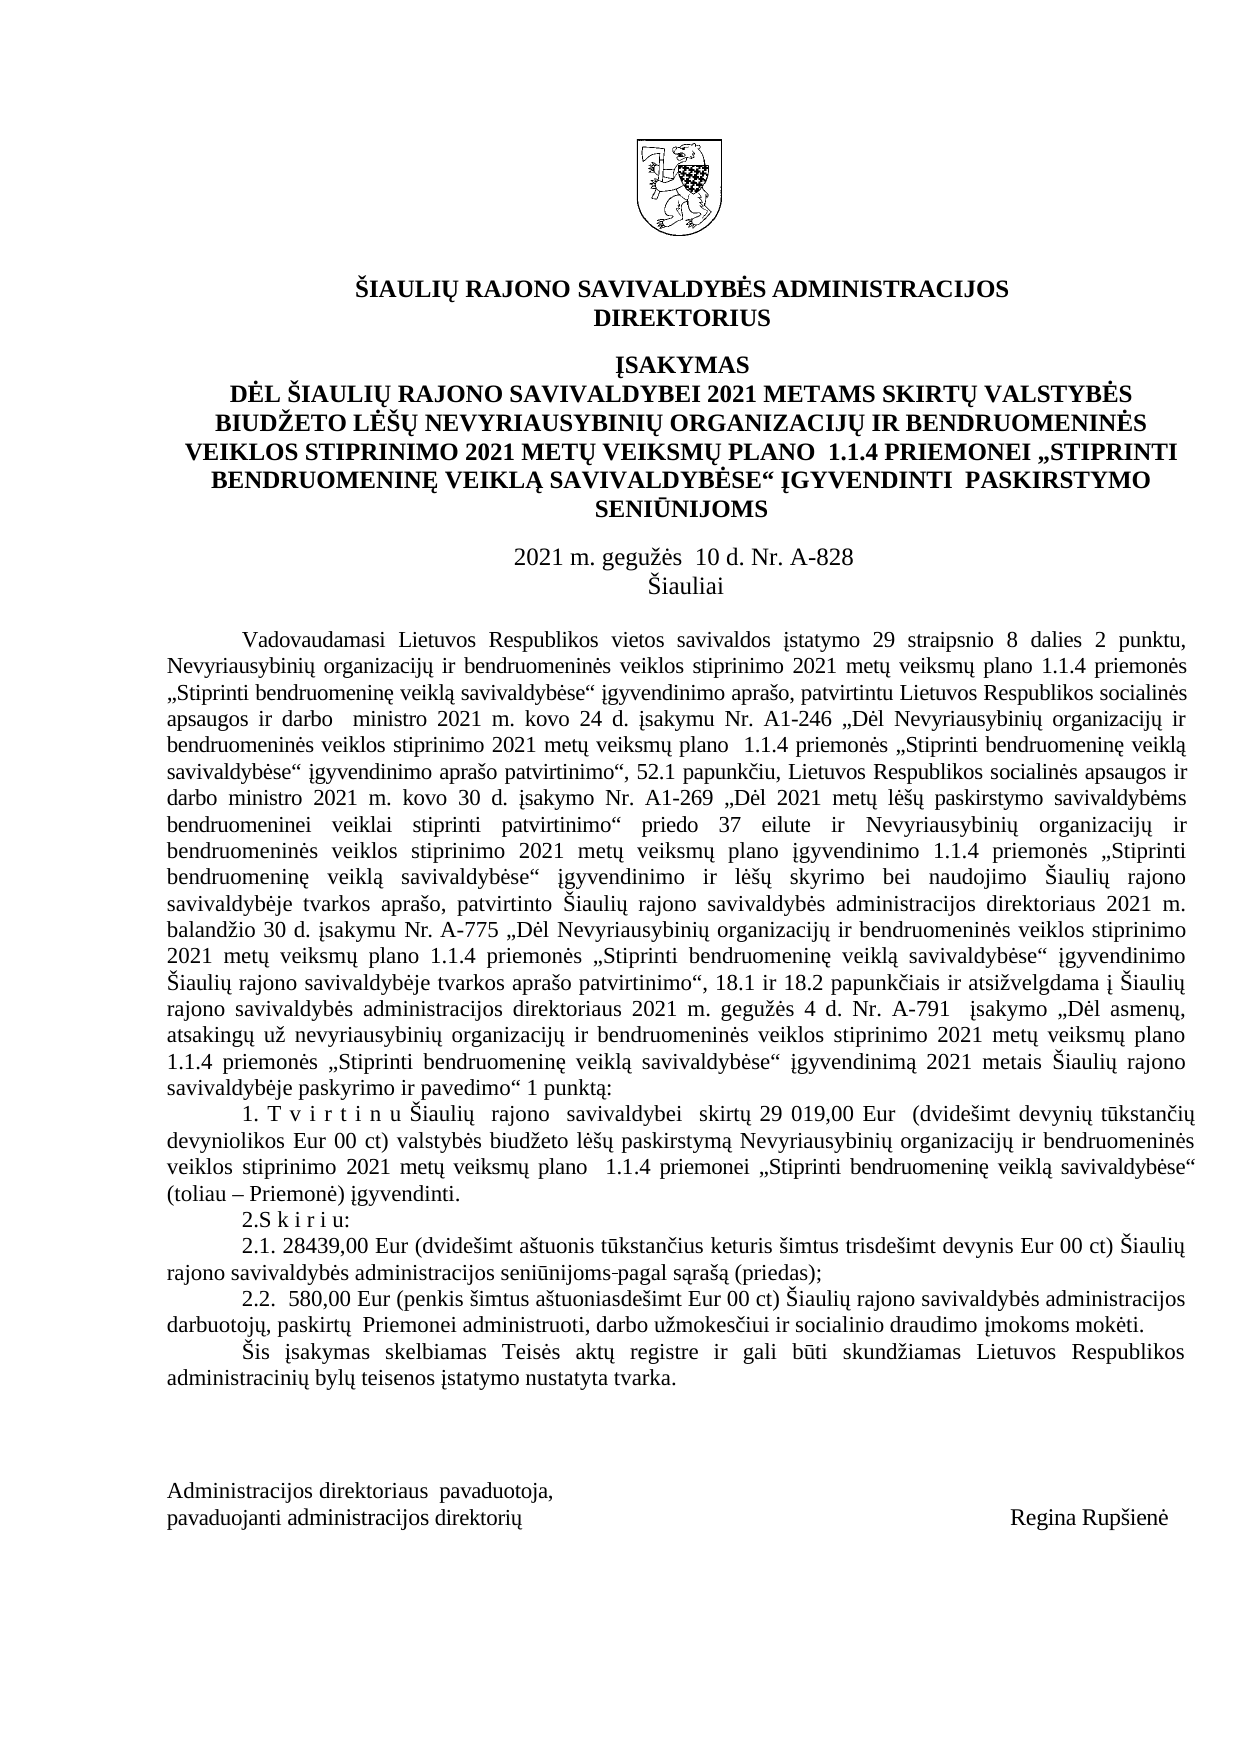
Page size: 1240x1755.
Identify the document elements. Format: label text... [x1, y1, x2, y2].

text DĖL ŠIAULIŲ RAJONO SAVIVALDYBEI 2021 METAMS SKIRTŲ VALSTYBĖS BIUDŽETO LĖŠŲ NEVYRIAUSYBINIŲ ORGANIZACIJŲ IR BENDRUOMENINĖS VEIKLOS STIPRINIMO 2021 METŲ VEIKSMŲ PLANO 1.1.4 PRIEMONEI „STIPRINTI BENDRUOMENINĘ VEIKLĄ SAVIVALDYBĖSE“ ĮGYVENDINTI PASKIRSTYMO SENIŪNIJOMS [177, 379, 1186, 523]
text 2.1. 28439,00 Eur (dvidešimt aštuonis tūkstančius keturis šimtus trisdešimt devynis Eur 00 ct) Šiaulių rajono savivaldybės administracijos seniūnijoms pagal sąrašą (priedas); [167, 1232, 1186, 1285]
text Administracijos direktoriaus pavaduotoja, [167, 1477, 1180, 1503]
text ĮSAKYMAS [353, 351, 1011, 379]
text 2.S k i r i u: [167, 1206, 1198, 1232]
text ŠIAULIŲ RAJONO SAVIVALDYBĖS ADMINISTRACIJOS DIREKTORIUS [353, 274, 1011, 331]
text pavaduojanti administracijos direktorių Regina Rupšienė [167, 1503, 1180, 1531]
text Šis įsakymas skelbiamas Teisės aktų registre ir gali būti skundžiamas Lietuvos Respublikos administracinių bylų teisenos įstatymo nustatyta tvarka. [167, 1338, 1186, 1390]
text Šiauliai [522, 571, 843, 600]
text 2.2. 580,00 Eur (penkis šimtus aštuoniasdešimt Eur 00 ct) Šiaulių rajono savivaldybės administracijos darbuotojų, paskirtų Priemonei administruoti, darbo užmokesčiui ir socialinio draudimo įmokoms mokėti. [167, 1285, 1187, 1338]
text Vadovaudamasi Lietuvos Respublikos vietos savivaldos įstatymo 29 straipsnio 8 dalies 2 punktu, Nevyriausybinių organizacijų ir bendruomeninės veiklos stiprinimo 2021 metų veiksmų plano 1.1.4 priemonės „Stiprinti bendruomeninę veiklą savivaldybėse“ įgyvendinimo aprašo, patvirtintu Lietuvos Respublikos socialinės apsaugos ir darbo ministro 2021 m. kovo 24 d. įsakymu Nr. A1-246 „Dėl Nevyriausybinių organizacijų ir bendruomeninės veiklos stiprinimo 2021 metų veiksmų plano 1.1.4 priemonės „Stiprinti bendruomeninę veiklą savivaldybėse“ įgyvendinimo aprašo patvirtinimo“, 52.1 papunkčiu, Lietuvos Respublikos socialinės apsaugos ir darbo ministro 2021 m. kovo 30 d. įsakymo Nr. A1-269 „Dėl 2021 metų lėšų paskirstymo savivaldybėms bendruomeninei veiklai stiprinti patvirtinimo“ priedo 37 eilute ir Nevyriausybinių organizacijų ir bendruomeninės veiklos stiprinimo 2021 metų veiksmų plano įgyvendinimo 1.1.4 priemonės „Stiprinti bendruomeninę veiklą savivaldybėse“ įgyvendinimo ir lėšų skyrimo bei naudojimo Šiaulių rajono savivaldybėje tvarkos aprašo, patvirtinto Šiaulių rajono savivaldybės administracijos direktoriaus 2021 m. balandžio 30 d. įsakymu Nr. A-775 „Dėl Nevyriausybinių organizacijų ir bendruomeninės veiklos stiprinimo 2021 metų veiksmų plano 1.1.4 priemonės „Stiprinti bendruomeninę veiklą savivaldybėse“ įgyvendinimo Šiaulių rajono savivaldybėje tvarkos aprašo patvirtinimo“, 18.1 ir 18.2 papunkčiais ir atsižvelgdama į Šiaulių rajono savivaldybės administracijos direktoriaus 2021 m. gegužės 4 d. Nr. A-791 įsakymo „Dėl asmenų, atsakingų už nevyriausybinių organizacijų ir bendruomeninės veiklos stiprinimo 2021 metų veiksmų plano 1.1.4 priemonės „Stiprinti bendruomeninę veiklą savivaldybėse“ įgyvendinimą 2021 metais Šiaulių rajono savivaldybėje paskyrimo ir pavedimo“ 1 punktą: [167, 626, 1187, 1101]
text 2021 m. gegužės 10 d. Nr. A-828 [167, 542, 1200, 571]
text 1. T v i r t i n u Šiaulių rajono savivaldybei skirtų 29 019,00 Eur (dvidešimt devynių tūkstančių devyniolikos Eur 00 ct) valstybės biudžeto lėšų paskirstymą Nevyriausybinių organizacijų ir bendruomeninės veiklos stiprinimo 2021 metų veiksmų plano 1.1.4 priemonei „Stiprinti bendruomeninę veiklą savivaldybėse“ (toliau – Priemonė) įgyvendinti. [167, 1101, 1196, 1206]
